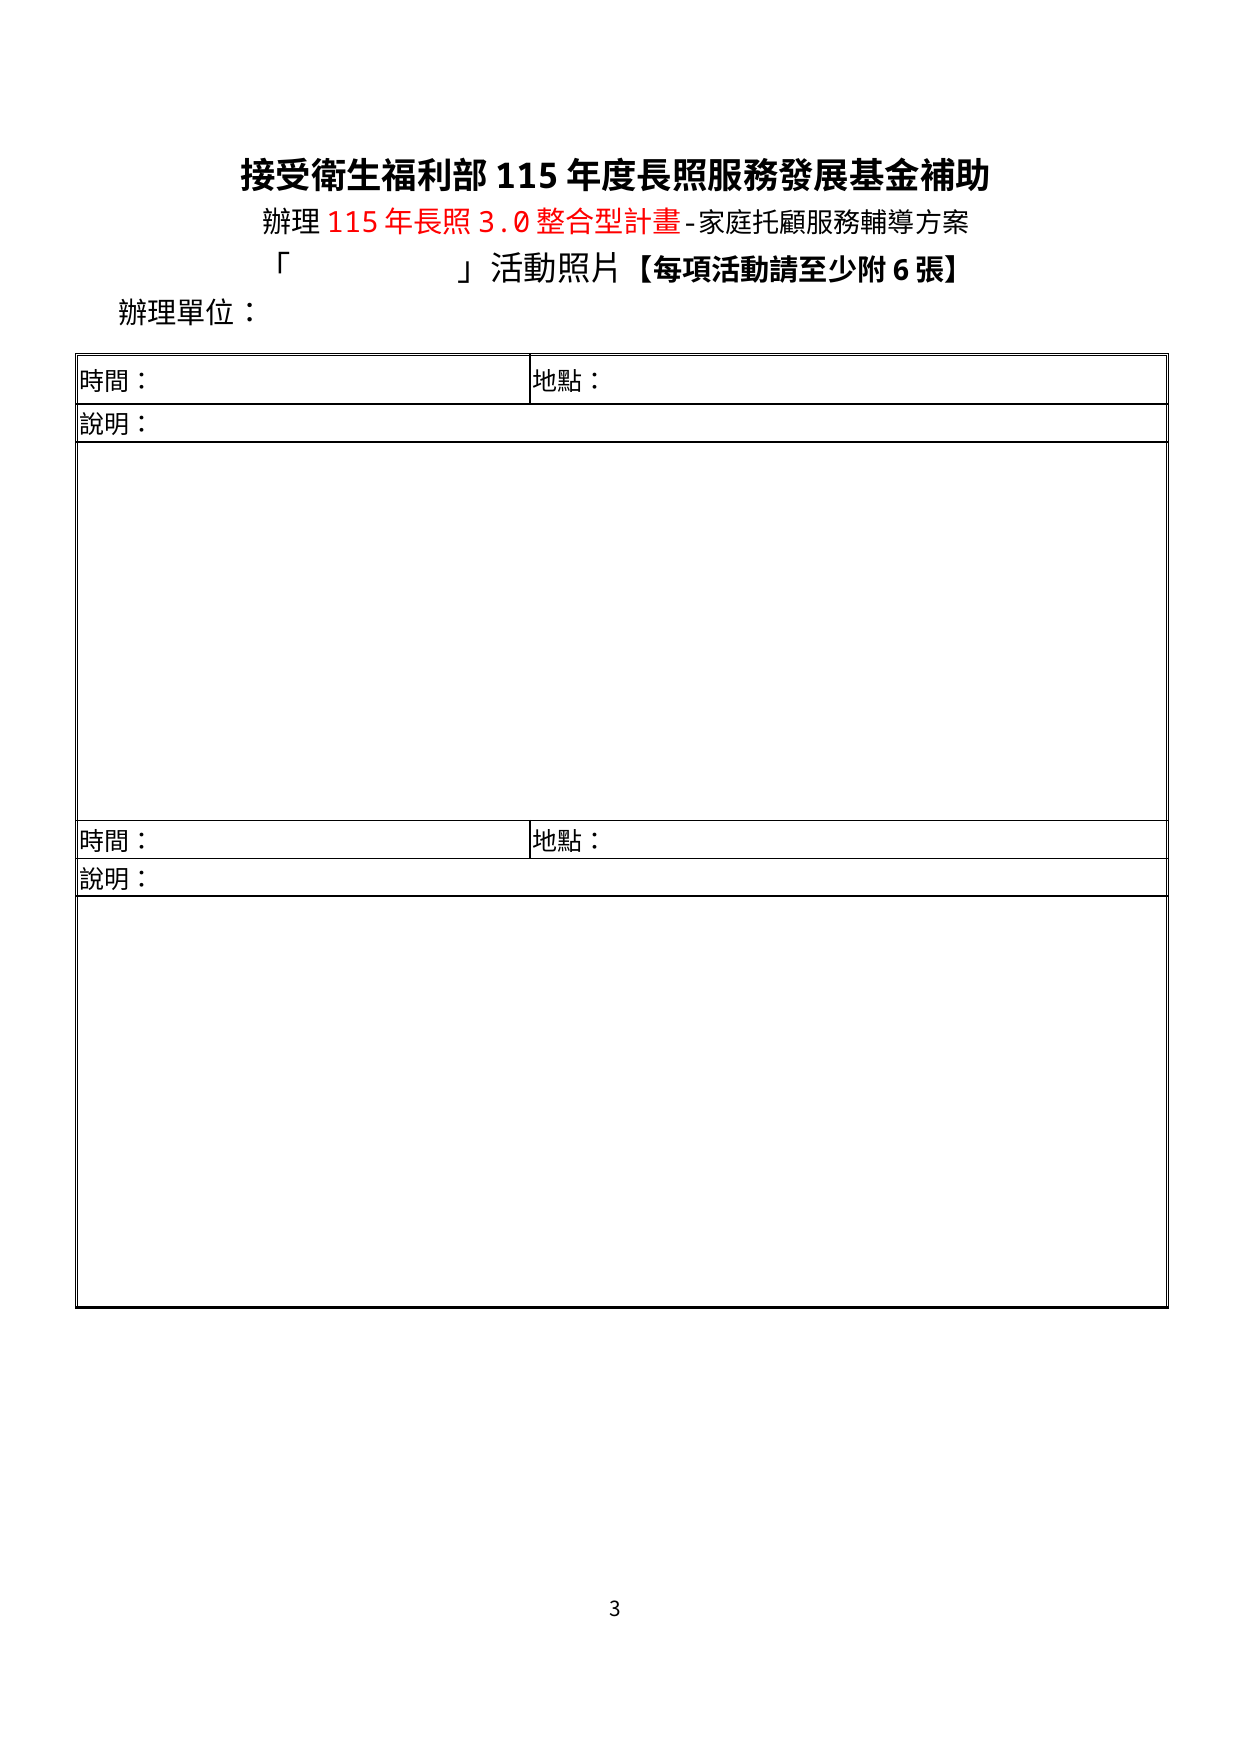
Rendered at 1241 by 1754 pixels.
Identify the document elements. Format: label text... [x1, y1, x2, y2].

table_cell [78, 897, 1166, 1306]
table_header 地點： [531, 356, 1166, 403]
table_cell 地點： [531, 821, 1166, 857]
table_cell 說明： [78, 405, 1166, 441]
text 接受衛生福利部115年度長照服務發展基金補助 [118, 148, 1112, 199]
text 「 」活動照片【每項活動請至少附6張】 [118, 241, 1112, 289]
table_cell [78, 443, 1166, 820]
table_cell 時間： [78, 821, 529, 857]
table_header 時間： [78, 356, 529, 403]
text 辦理115年長照3.0整合型計畫-家庭托顧服務輔導方案 [118, 199, 1112, 241]
table_cell 說明： [78, 859, 1166, 895]
text 辦理單位： [118, 289, 1112, 332]
